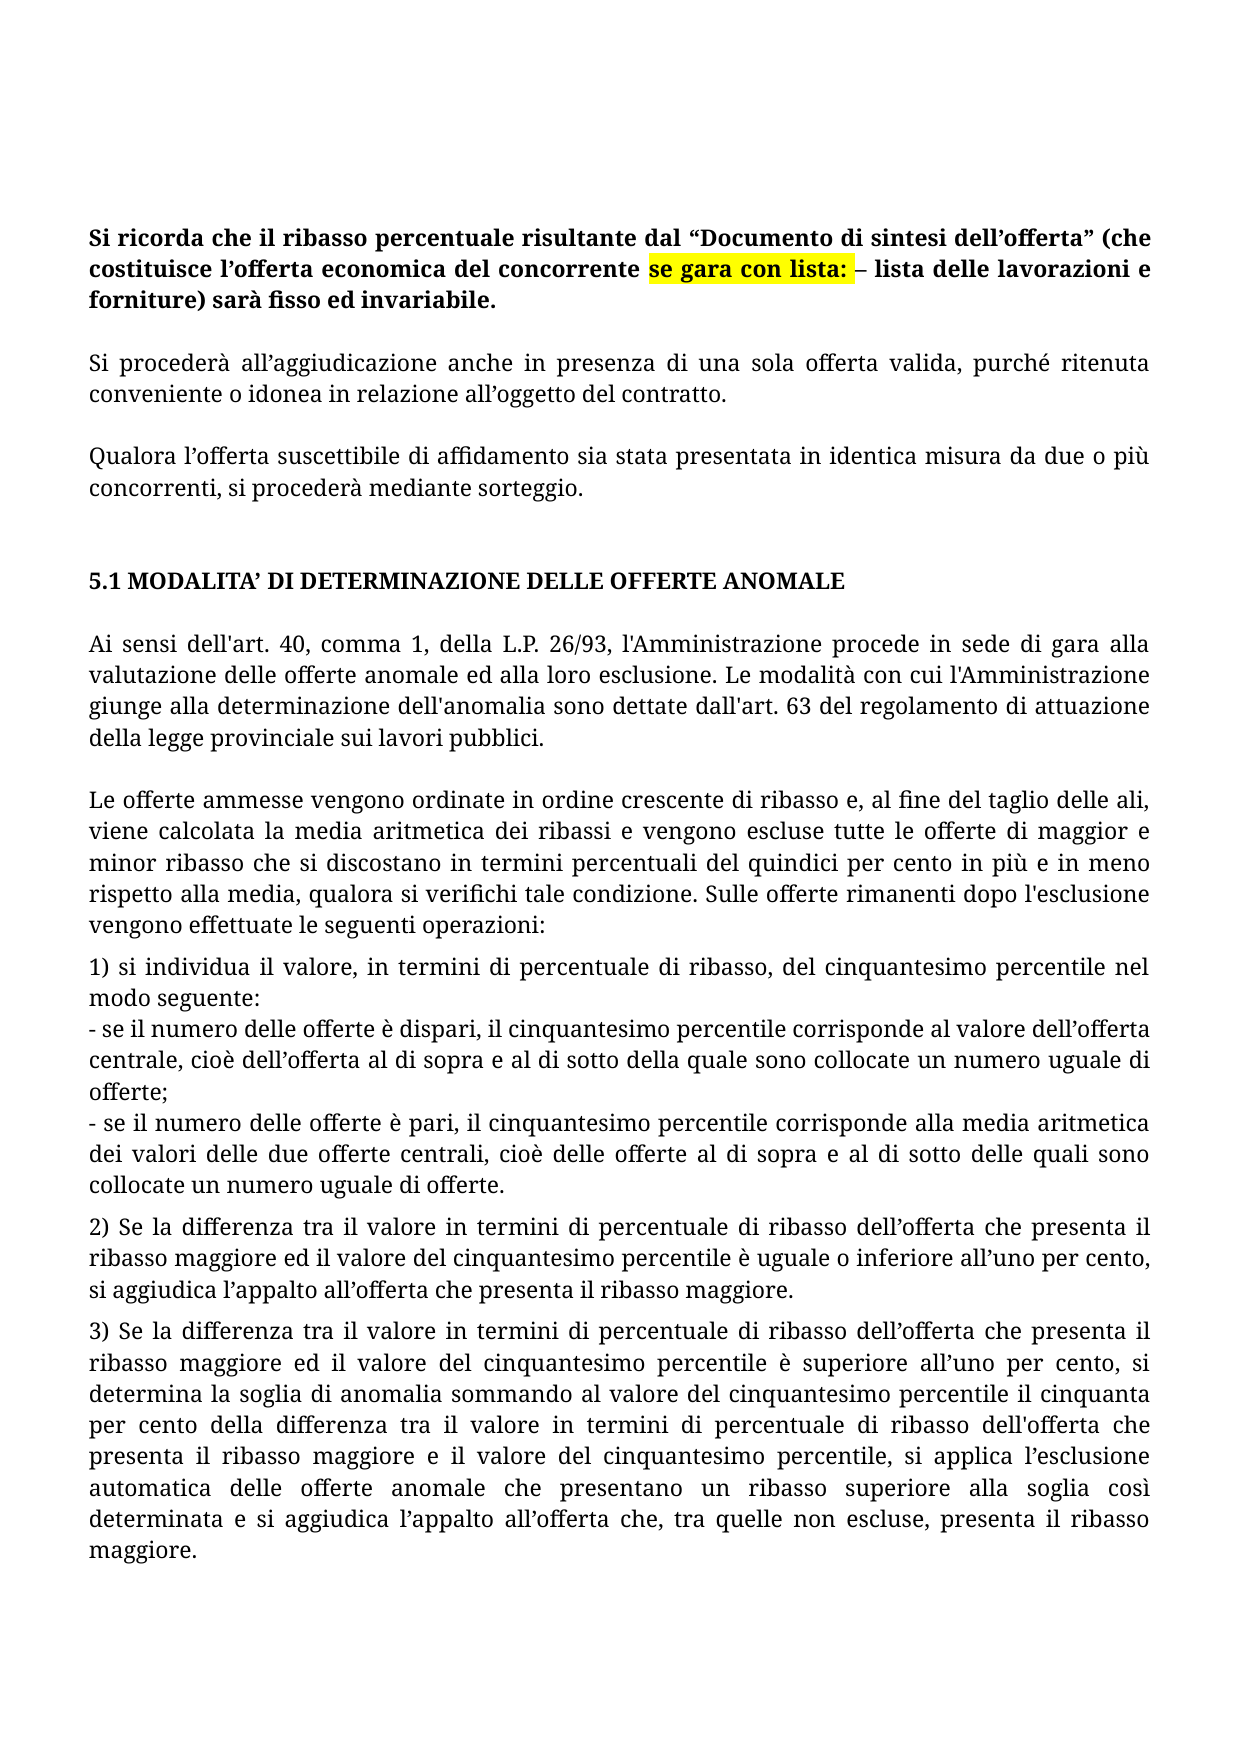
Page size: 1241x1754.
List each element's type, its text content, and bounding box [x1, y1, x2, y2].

list - se il numero delle offerte è dispari, il cinquantesimo percentile corrisponde al valore dell’offerta centrale, cioè dell’offerta al di sopra e al di sotto della quale sono collocate un numero uguale di offerte; [89, 1013, 1152, 1107]
text Si procederà all’aggiudicazione anche in presenza di una sola offerta valida, purché ritenuta conveniente o idonea in relazione all’oggetto del contratto. [89, 347, 1152, 409]
text 5.1 MODALITA’ DI DETERMINAZIONE DELLE OFFERTE ANOMALE [89, 565, 1152, 597]
text Qualora l’offerta suscettibile di affidamento sia stata presentata in identica misura da due o più concorrenti, si procederà mediante sorteggio. [89, 440, 1152, 503]
text Le offerte ammesse vengono ordinate in ordine crescente di ribasso e, al fine del taglio delle ali, viene calcolata la media aritmetica dei ribassi e vengono escluse tutte le offerte di maggior e minor ribasso che si discostano in termini percentuali del quindici per cento in più e in meno rispetto alla media, qualora si verifichi tale condizione. Sulle offerte rimanenti dopo l'esclusione vengono effettuate le seguenti operazioni: [89, 784, 1152, 940]
list 3) Se la differenza tra il valore in termini di percentuale di ribasso dell’offerta che presenta il ribasso maggiore ed il valore del cinquantesimo percentile è superiore all’uno per cento, si determina la soglia di anomalia sommando al valore del cinquantesimo percentile il cinquanta per cento della differenza tra il valore in termini di percentuale di ribasso dell'offerta che presenta il ribasso maggiore e il valore del cinquantesimo percentile, si applica l’esclusione automatica delle offerte anomale che presentano un ribasso superiore alla soglia così determinata e si aggiudica l’appalto all’offerta che, tra quelle non escluse, presenta il ribasso maggiore. [89, 1315, 1152, 1565]
list 1) si individua il valore, in termini di percentuale di ribasso, del cinquantesimo percentile nel modo seguente: [89, 951, 1152, 1013]
list - se il numero delle offerte è pari, il cinquantesimo percentile corrisponde alla media aritmetica dei valori delle due offerte centrali, cioè delle offerte al di sopra e al di sotto delle quali sono collocate un numero uguale di offerte. [89, 1107, 1152, 1201]
text Ai sensi dell'art. 40, comma 1, della L.P. 26/93, l'Amministrazione procede in sede di gara alla valutazione delle offerte anomale ed alla loro esclusione. Le modalità con cui l'Amministrazione giunge alla determinazione dell'anomalia sono dettate dall'art. 63 del regolamento di attuazione della legge provinciale sui lavori pubblici. [89, 628, 1152, 753]
list 2) Se la differenza tra il valore in termini di percentuale di ribasso dell’offerta che presenta il ribasso maggiore ed il valore del cinquantesimo percentile è uguale o inferiore all’uno per cento, si aggiudica l’appalto all’offerta che presenta il ribasso maggiore. [89, 1211, 1152, 1305]
text Si ricorda che il ribasso percentuale risultante dal “Documento di sintesi dell’offerta” (che costituisce l’offerta economica del concorrente se gara con lista: – lista delle lavorazioni e forniture) sarà fisso ed invariabile. [89, 222, 1152, 315]
